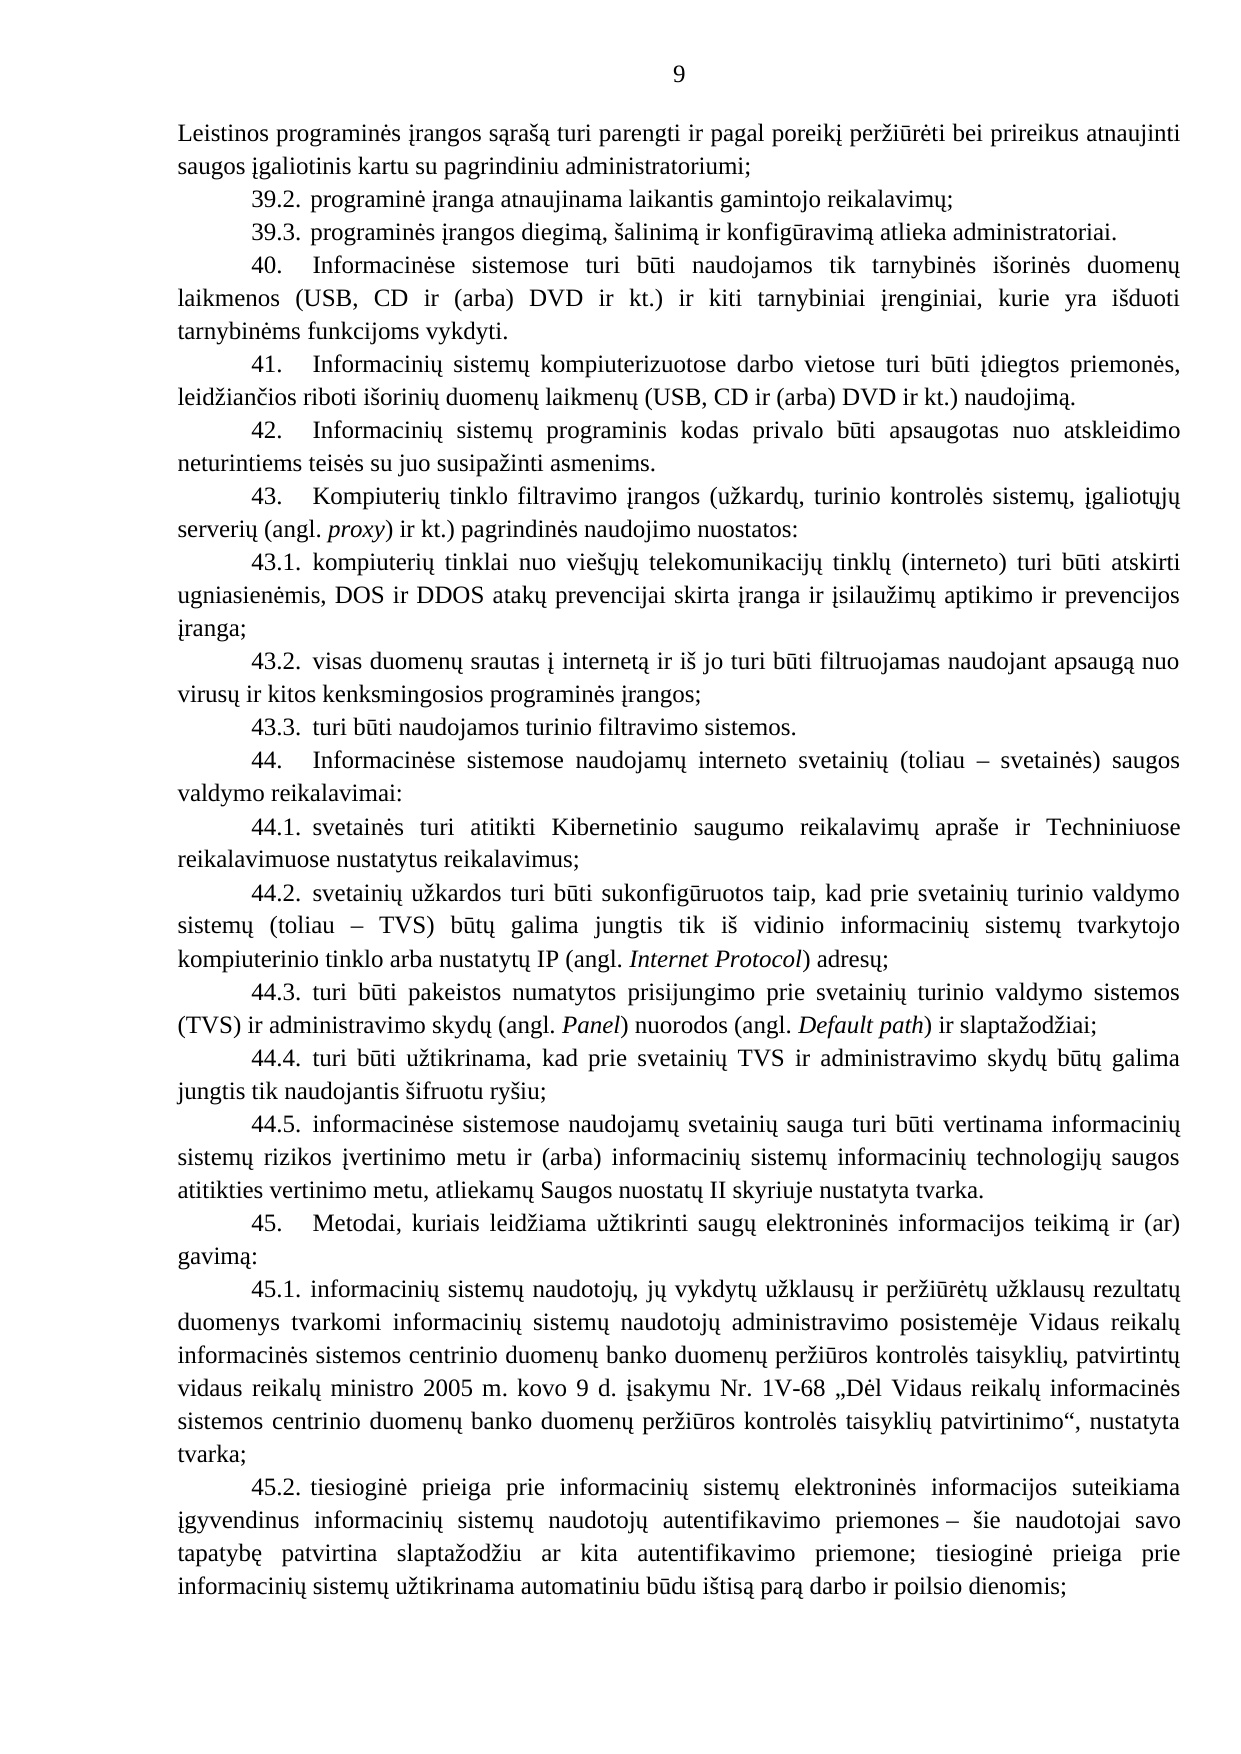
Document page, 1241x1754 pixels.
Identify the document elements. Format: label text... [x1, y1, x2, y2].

text 44.1. svetainės turi atitikti Kibernetinio saugumo reikalavimų apraše ir Techniniuose reikalavimuose nustatytus reikalavimus; [177, 812, 1181, 873]
text 43.2. visas duomenų srautas į internetą ir iš jo turi būti filtruojamas naudojant apsaugą nuo virusų ir kitos kenksmingosios programinės įrangos; [177, 646, 1181, 708]
text 39.2. programinė įranga atnaujinama laikantis gamintojo reikalavimų; [177, 184, 1181, 213]
text 43. Kompiuterių tinklo filtravimo įrangos (užkardų, turinio kontrolės sistemų, įgaliotųjų serverių (angl. proxy) ir kt.) pagrindinės naudojimo nuostatos: [177, 481, 1181, 543]
text 40. Informacinėse sistemose turi būti naudojamos tik tarnybinės išorinės duomenų laikmenos (USB, CD ir (arba) DVD ir kt.) ir kiti tarnybiniai įrenginiai, kurie yra išduoti tarnybinėms funkcijoms vykdyti. [177, 250, 1181, 345]
text 44.4. turi būti užtikrinama, kad prie svetainių TVS ir administravimo skydų būtų galima jungtis tik naudojantis šifruotu ryšiu; [177, 1043, 1181, 1104]
text 44.5. informacinėse sistemose naudojamų svetainių sauga turi būti vertinama informacinių sistemų rizikos įvertinimo metu ir (arba) informacinių sistemų informacinių technologijų saugos atitikties vertinimo metu, atliekamų Saugos nuostatų II skyriuje nustatyta tvarka. [177, 1109, 1181, 1203]
text 43.1. kompiuterių tinklai nuo viešųjų telekomunikacijų tinklų (interneto) turi būti atskirti ugniasienėmis, DOS ir DDOS atakų prevencijai skirta įranga ir įsilaužimų aptikimo ir prevencijos įranga; [177, 547, 1181, 642]
text 43.3. turi būti naudojamos turinio filtravimo sistemos. [177, 712, 1181, 741]
text 44. Informacinėse sistemose naudojamų interneto svetainių (toliau – svetainės) saugos valdymo reikalavimai: [177, 746, 1181, 807]
text 41. Informacinių sistemų kompiuterizuotose darbo vietose turi būti įdiegtos priemonės, leidžiančios riboti išorinių duomenų laikmenų (USB, CD ir (arba) DVD ir kt.) naudojimą. [177, 349, 1181, 411]
text 39.3. programinės įrangos diegimą, šalinimą ir konfigūravimą atlieka administratoriai. [177, 217, 1181, 246]
text 45.2. tiesioginė prieiga prie informacinių sistemų elektroninės informacijos suteikiama įgyvendinus informacinių sistemų naudotojų autentifikavimo priemones – šie naudotojai savo tapatybę patvirtina slaptažodžiu ar kita autentifikavimo priemone; tiesioginė prieiga prie informacinių sistemų užtikrinama automatiniu būdu ištisą parą darbo ir poilsio dienomis; [177, 1472, 1181, 1600]
text 44.2. svetainių užkardos turi būti sukonfigūruotos taip, kad prie svetainių turinio valdymo sistemų (toliau – TVS) būtų galima jungtis tik iš vidinio informacinių sistemų tvarkytojo kompiuterinio tinklo arba nustatytų IP (angl. Internet Protocol) adresų; [177, 878, 1181, 972]
text 45. Metodai, kuriais leidžiama užtikrinti saugų elektroninės informacijos teikimą ir (ar) gavimą: [177, 1208, 1181, 1269]
text Leistinos programinės įrangos sąrašą turi parengti ir pagal poreikį peržiūrėti bei prireikus atnaujinti saugos įgaliotinis kartu su pagrindiniu administratoriumi; [177, 118, 1181, 180]
text 44.3. turi būti pakeistos numatytos prisijungimo prie svetainių turinio valdymo sistemos (TVS) ir administravimo skydų (angl. Panel) nuorodos (angl. Default path) ir slaptažodžiai; [177, 977, 1181, 1038]
text 45.1. informacinių sistemų naudotojų, jų vykdytų užklausų ir peržiūrėtų užklausų rezultatų duomenys tvarkomi informacinių sistemų naudotojų administravimo posistemėje Vidaus reikalų informacinės sistemos centrinio duomenų banko duomenų peržiūros kontrolės taisyklių, patvirtintų vidaus reikalų ministro 2005 m. kovo 9 d. įsakymu Nr. 1V-68 „Dėl Vidaus reikalų informacinės sistemos centrinio duomenų banko duomenų peržiūros kontrolės taisyklių patvirtinimo“, nustatyta tvarka; [177, 1274, 1181, 1468]
text 42. Informacinių sistemų programinis kodas privalo būti apsaugotas nuo atskleidimo neturintiems teisės su juo susipažinti asmenims. [177, 415, 1181, 477]
